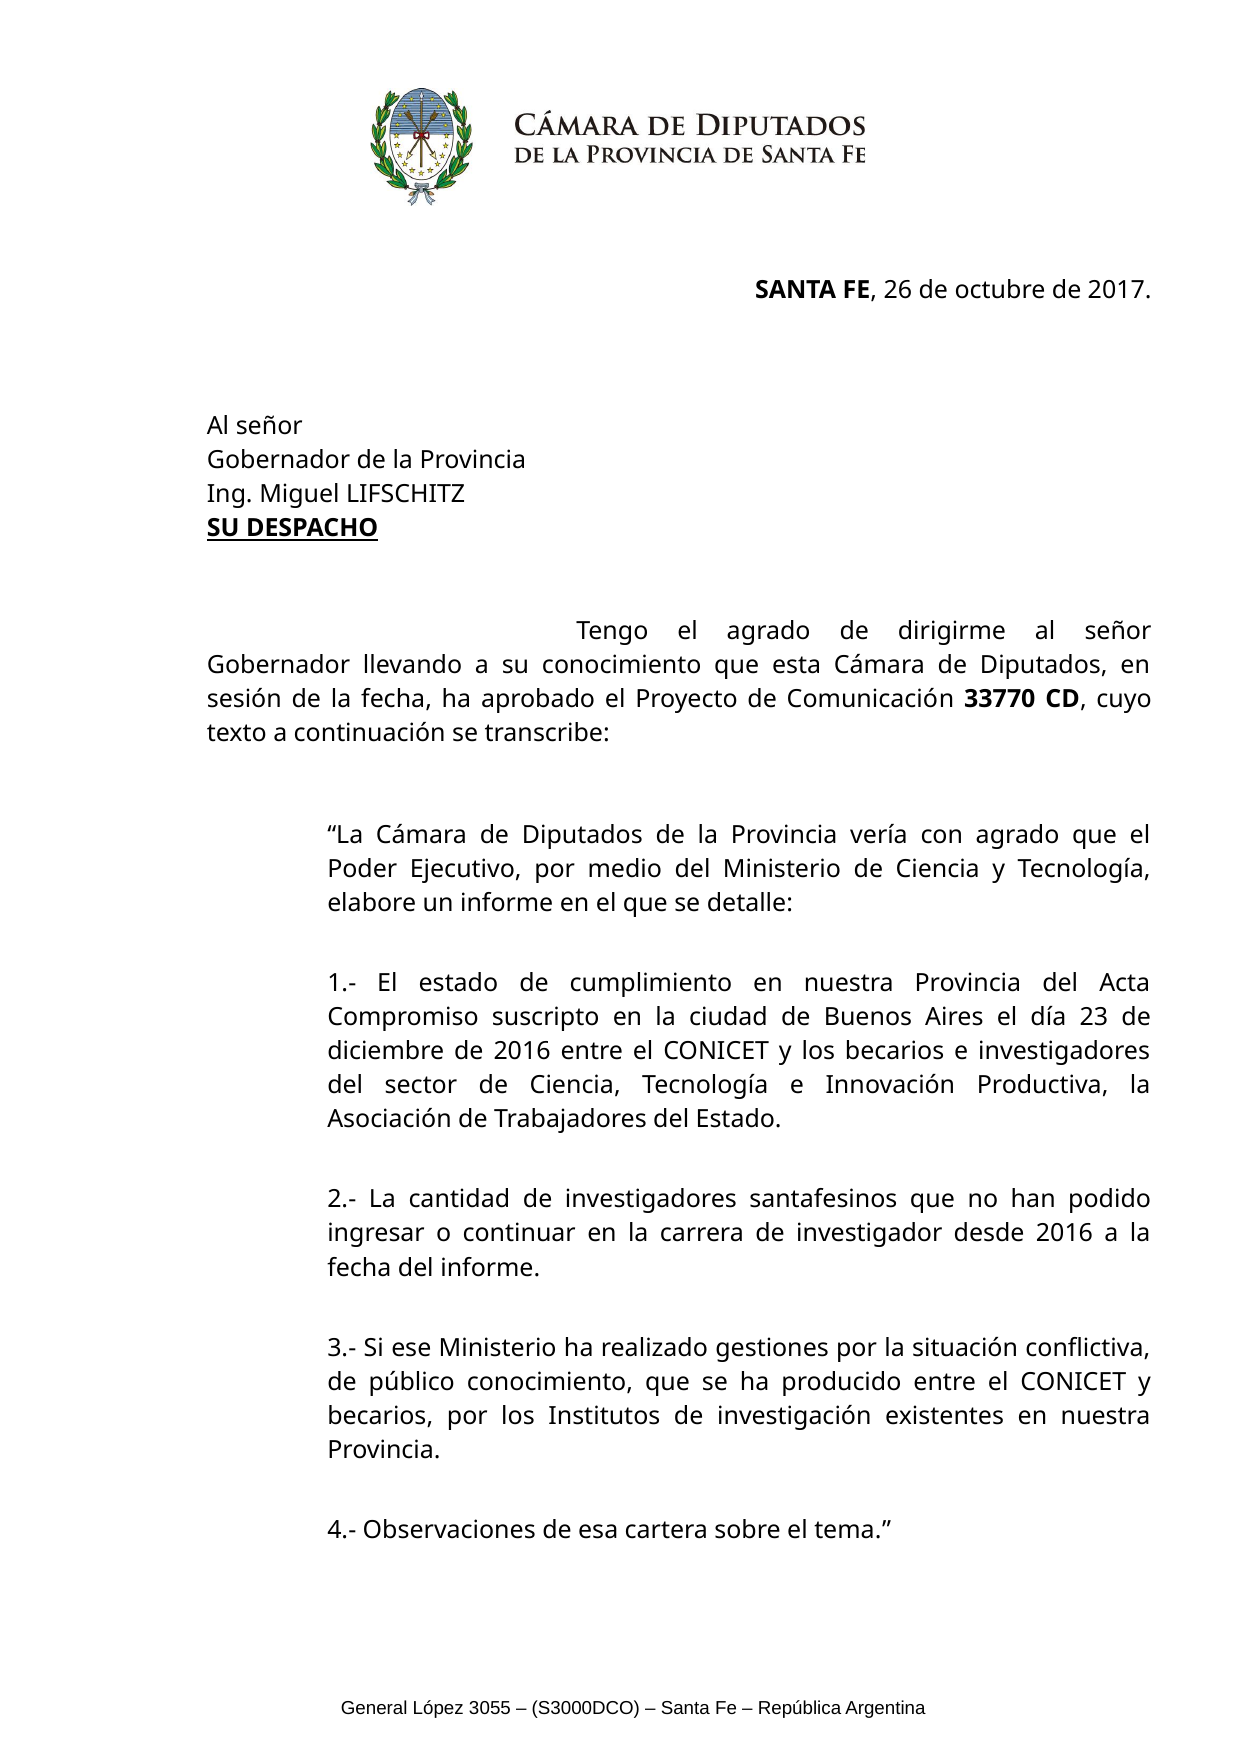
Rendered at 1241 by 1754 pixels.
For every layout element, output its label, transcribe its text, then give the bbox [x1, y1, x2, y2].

text 1.- El estado de cumplimiento en nuestra Provincia del Acta Compromiso suscripto en la ciudad de Buenos Aires el día 23 de diciembre de 2016 entre el CONICET y los becarios e investigadores del sector de Ciencia, Tecnología e Innovación Productiva, la Asociación de Trabajadores del Estado. [327, 965, 1152, 1135]
text SANTA FE, 26 de octubre de 2017. [207, 272, 1152, 306]
text Gobernador de la Provincia [207, 442, 1152, 476]
text Ing. Miguel LIFSCHITZ [207, 476, 1152, 510]
text “La Cámara de Diputados de la Provincia vería con agrado que el Poder Ejecutivo, por medio del Ministerio de Ciencia y Tecnología, elabore un informe en el que se detalle: [327, 817, 1152, 919]
text Tengo el agrado de dirigirme al señor Gobernador llevando a su conocimiento que esta Cámara de Diputados, en sesión de la fecha, ha aprobado el Proyecto de Comunicación 33770 CD, cuyo texto a continuación se transcribe: [207, 612, 1152, 748]
picture [370, 88, 866, 210]
text 2.- La cantidad de investigadores santafesinos que no han podido ingresar o continuar en la carrera de investigador desde 2016 a la fecha del informe. [327, 1181, 1152, 1283]
text SU DESPACHO [207, 510, 1152, 544]
text Al señor [207, 408, 1152, 442]
text 3.- Si ese Ministerio ha realizado gestiones por la situación conflictiva, de público conocimiento, que se ha producido entre el CONICET y becarios, por los Institutos de investigación existentes en nuestra Provincia. [327, 1329, 1152, 1465]
text 4.- Observaciones de esa cartera sobre el tema.” [327, 1511, 1152, 1545]
